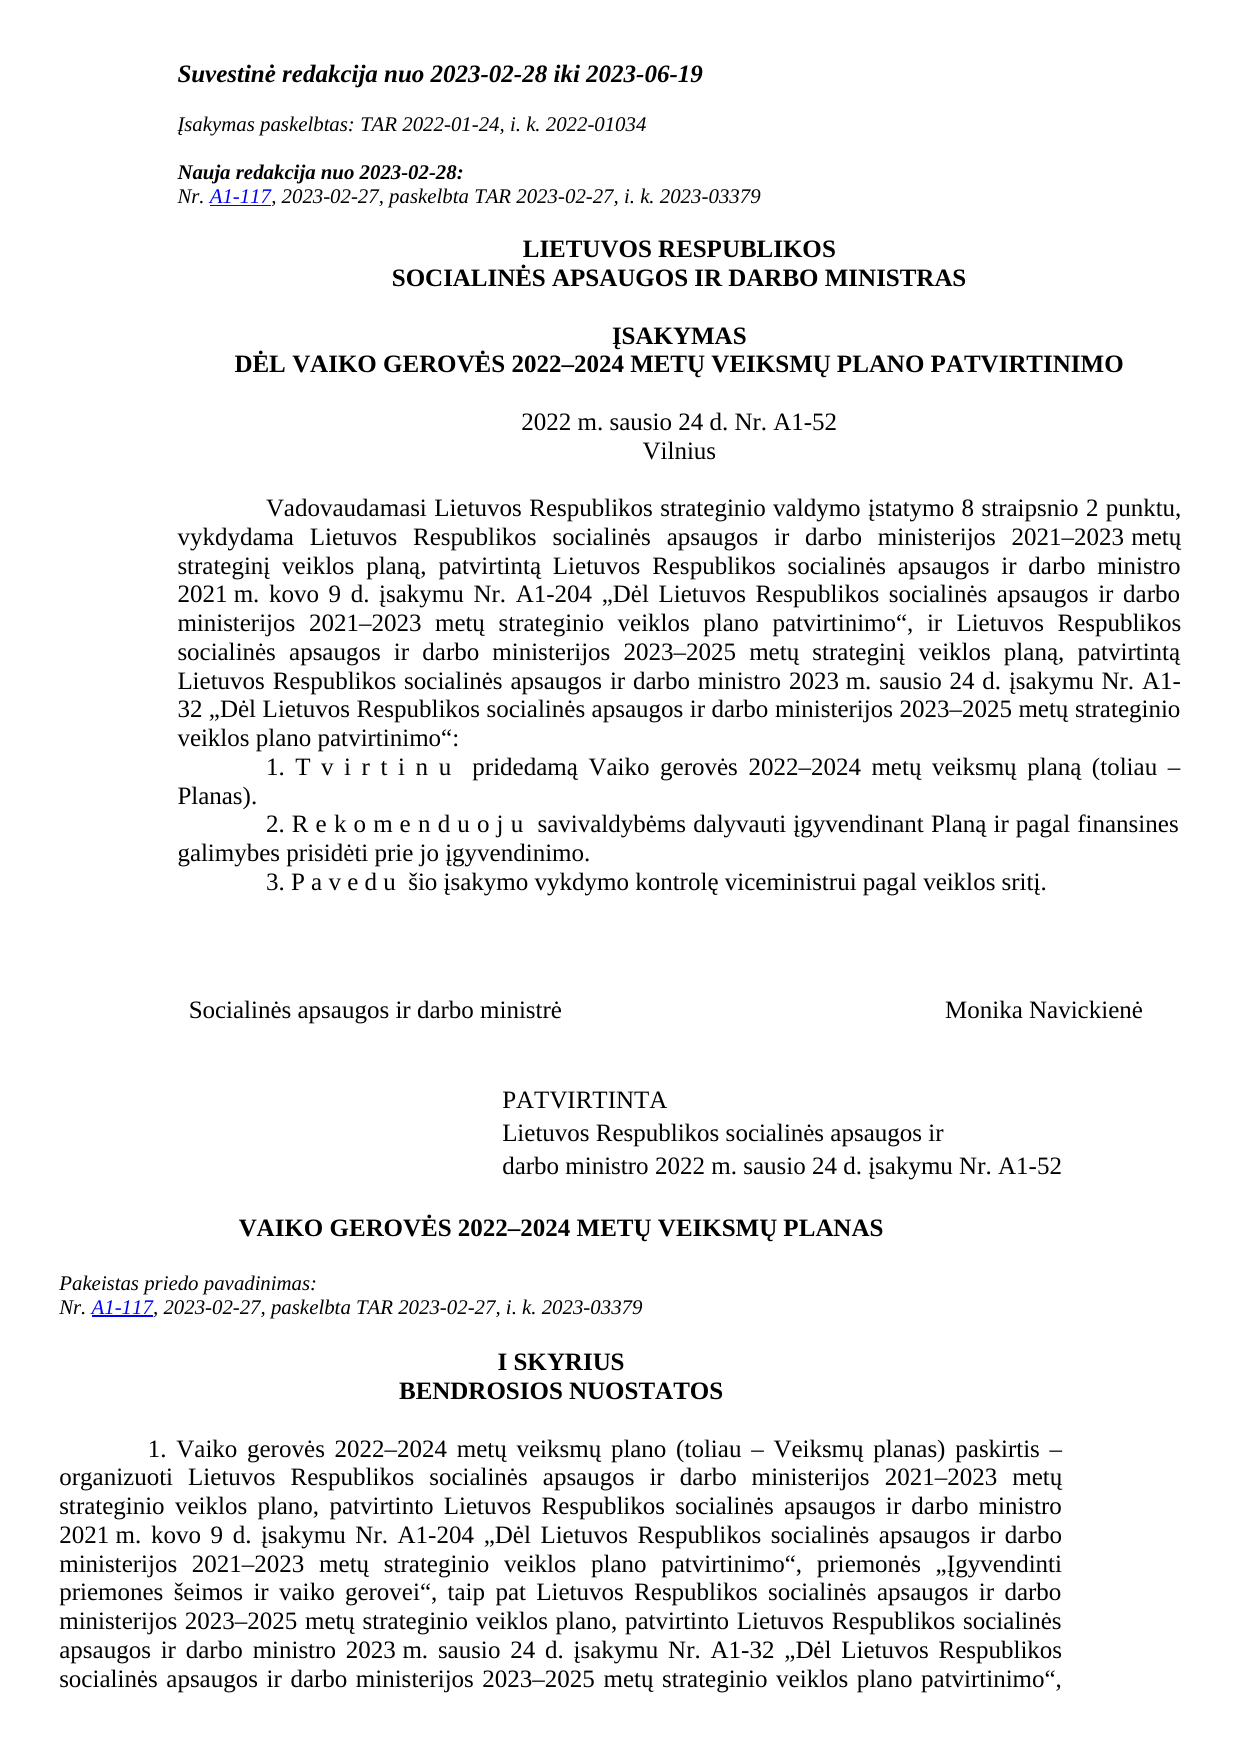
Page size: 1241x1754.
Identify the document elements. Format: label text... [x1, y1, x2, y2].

text 1. T v i r t i n u pridedamą Vaiko gerovės 2022–2024 metų veiksmų planą (toliau – Planas). [177, 752, 1181, 809]
text Vadovaudamasi Lietuvos Respublikos strateginio valdymo įstatymo 8 straipsnio 2 punktu, vykdydama Lietuvos Respublikos socialinės apsaugos ir darbo ministerijos 2021–2023 metų strateginį veiklos planą, patvirtintą Lietuvos Respublikos socialinės apsaugos ir darbo ministro 2021 m. kovo 9 d. įsakymu Nr. A1-204 „Dėl Lietuvos Respublikos socialinės apsaugos ir darbo ministerijos 2021–2023 metų strateginio veiklos plano patvirtinimo“, ir Lietuvos Respublikos socialinės apsaugos ir darbo ministerijos 2023–2025 metų strateginį veiklos planą, patvirtintą Lietuvos Respublikos socialinės apsaugos ir darbo ministro 2023 m. sausio 24 d. įsakymu Nr. A1-32 „Dėl Lietuvos Respublikos socialinės apsaugos ir darbo ministerijos 2023–2025 metų strateginio veiklos plano patvirtinimo“: [177, 493, 1181, 752]
text 1. Vaiko gerovės 2022–2024 metų veiksmų plano (toliau – Veiksmų planas) paskirtis – organizuoti Lietuvos Respublikos socialinės apsaugos ir darbo ministerijos 2021–2023 metų strateginio veiklos plano, patvirtinto Lietuvos Respublikos socialinės apsaugos ir darbo ministro 2021 m. kovo 9 d. įsakymu Nr. A1-204 „Dėl Lietuvos Respublikos socialinės apsaugos ir darbo ministerijos 2021–2023 metų strateginio veiklos plano patvirtinimo“, priemonės „Įgyvendinti priemones šeimos ir vaiko gerovei“, taip pat Lietuvos Respublikos socialinės apsaugos ir darbo ministerijos 2023–2025 metų strateginio veiklos plano, patvirtinto Lietuvos Respublikos socialinės apsaugos ir darbo ministro 2023 m. sausio 24 d. įsakymu Nr. A1-32 „Dėl Lietuvos Respublikos socialinės apsaugos ir darbo ministerijos 2023–2025 metų strateginio veiklos plano patvirtinimo“, [59, 1434, 1063, 1692]
text Nr. A1-117, 2023-02-27, paskelbta TAR 2023-02-27, i. k. 2023-03379 [59, 1295, 1063, 1319]
text Lietuvos Respublikos socialinės apsaugos ir [502, 1118, 1063, 1147]
text Socialinės apsaugos ir darbo ministrė Monika Navickienė [188, 995, 1181, 1023]
text SOCIALINĖS APSAUGOS IR DARBO MINISTRAS [177, 263, 1181, 292]
text Įsakymas paskelbtas: TAR 2022-01-24, i. k. 2022-01034 [177, 112, 1181, 136]
text 3. P a v e d u šio įsakymo vykdymo kontrolę viceministrui pagal veiklos sritį. [177, 867, 1181, 896]
text Suvestinė redakcija nuo 2023-02-28 iki 2023-06-19 [177, 59, 1181, 88]
text DĖL VAIKO GEROVĖS 2022–2024 METŲ VEIKSMŲ PLANO PATVIRTINIMO [177, 349, 1181, 378]
subtitle I SKYRIUS [59, 1347, 1063, 1376]
text LIETUVOS RESPUBLIKOS [177, 234, 1181, 263]
text 2022 m. sausio 24 d. Nr. A1-52 Vilnius [177, 407, 1181, 464]
text Nr. A1-117, 2023-02-27, paskelbta TAR 2023-02-27, i. k. 2023-03379 [177, 184, 1181, 208]
text VAIKO GEROVĖS 2022–2024 METŲ VEIKSMŲ PLANAS [59, 1213, 1063, 1242]
text Pakeistas priedo pavadinimas: [59, 1271, 1063, 1295]
text 2. R e k o m e n d u o j u savivaldybėms dalyvauti įgyvendinant Planą ir pagal finansines galimybes prisidėti prie jo įgyvendinimo. [177, 809, 1181, 867]
text ĮSAKYMAS [177, 321, 1181, 349]
text darbo ministro 2022 m. sausio 24 d. įsakymu Nr. A1-52 [502, 1151, 1063, 1180]
text PATVIRTINTA [502, 1085, 1063, 1114]
text Nauja redakcija nuo 2023-02-28: [177, 160, 1181, 184]
subtitle BENDROSIOS NUOSTATOS [59, 1376, 1063, 1405]
